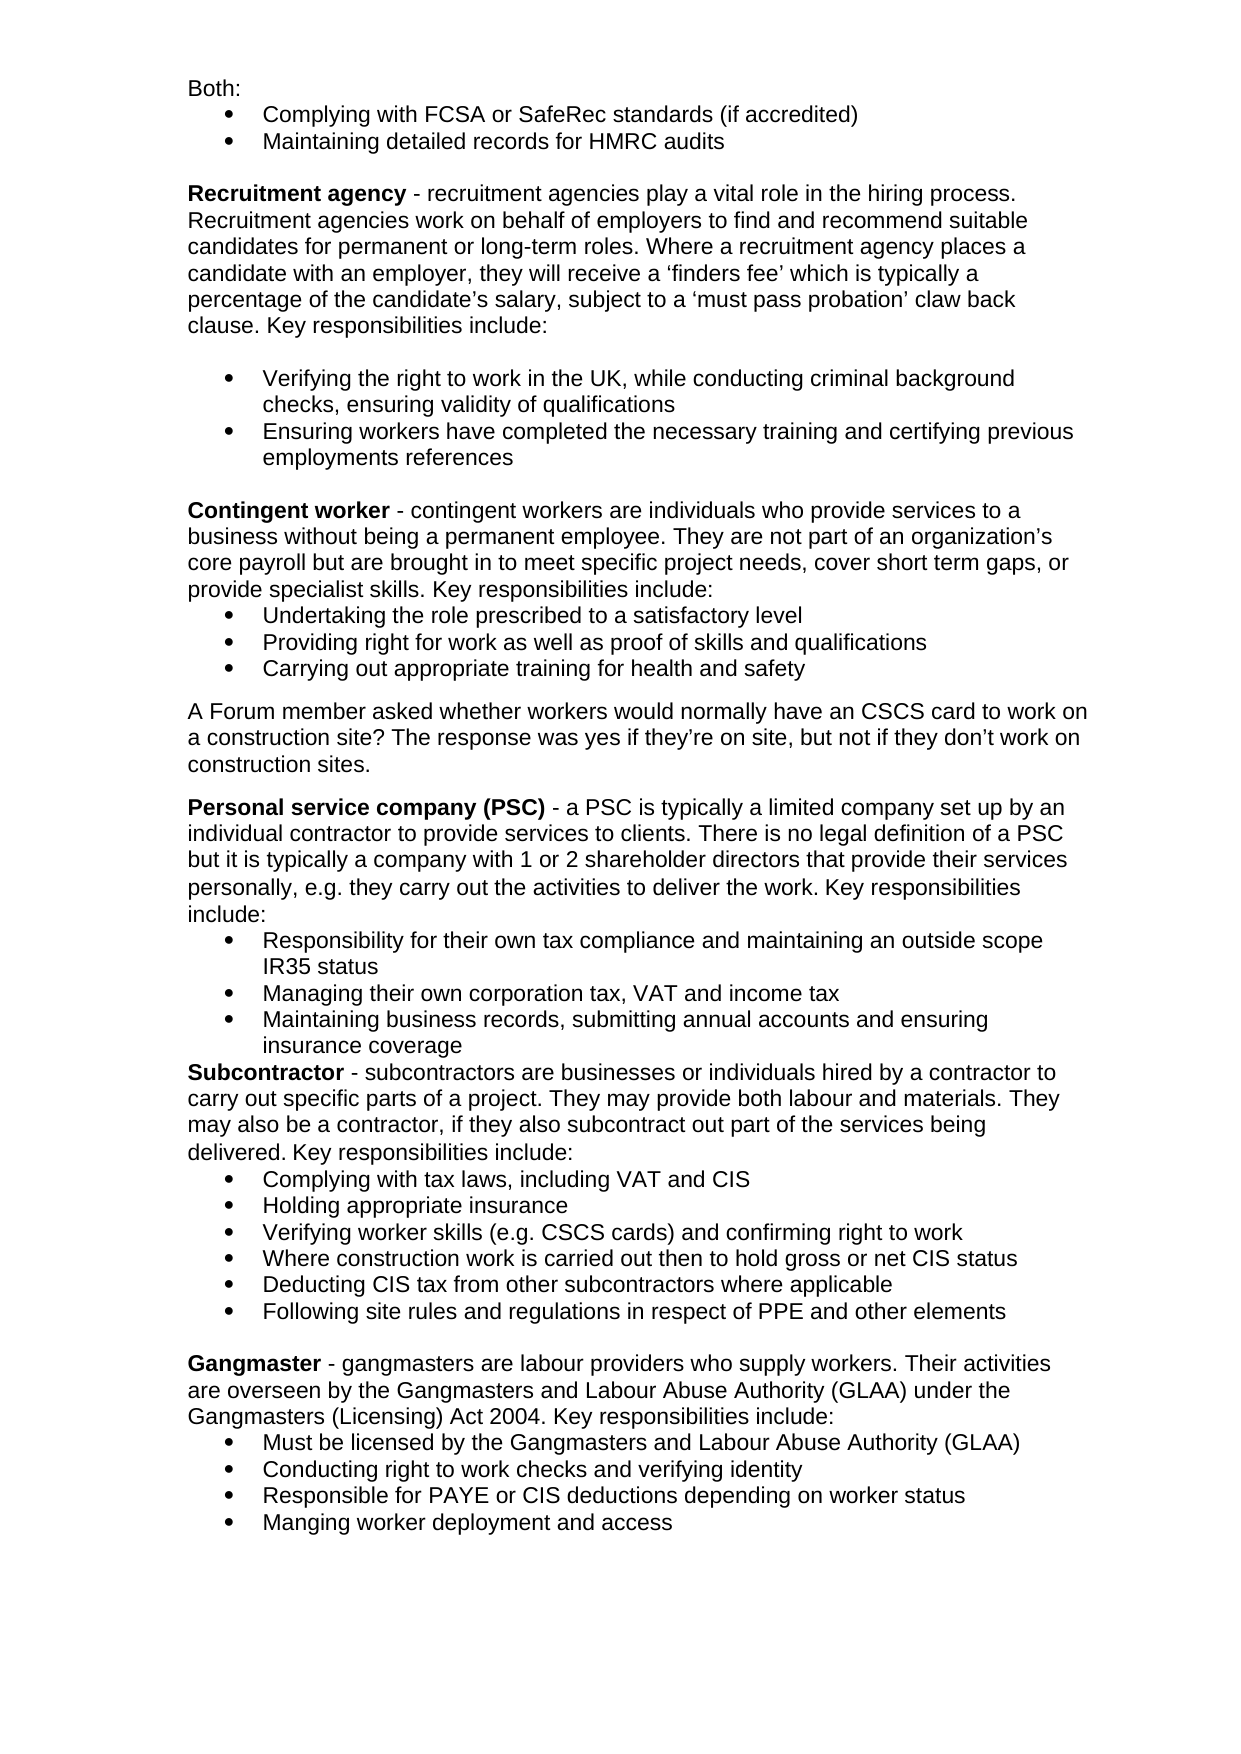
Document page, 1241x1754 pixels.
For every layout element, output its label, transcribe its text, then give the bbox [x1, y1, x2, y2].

list Both: [187, 75, 1090, 101]
list Where construction work is carried out then to hold gross or net CIS status [225, 1245, 1090, 1271]
list Complying with tax laws, including VAT and CIS [225, 1166, 1090, 1192]
list Maintaining business records, submitting annual accounts and ensuring insurance coverage [225, 1006, 1090, 1059]
list Providing right for work as well as proof of skills and qualifications [225, 628, 1090, 655]
list Personal service company (PSC) - a PSC is typically a limited company set up by an individual contractor to provide services to clients. There is no legal definition of a PSC but it is typically a company with 1 or 2 shareholder directors that provide their services personally, e.g. they carry out the activities to deliver the work. Key responsibilities include: [187, 793, 1090, 927]
list Responsibility for their own tax compliance and maintaining an outside scope IR35 status [225, 927, 1090, 980]
list Manging worker deployment and access [225, 1508, 1090, 1535]
list Verifying the right to work in the UK, while conducting criminal background checks, ensuring validity of qualifications [225, 365, 1090, 418]
list Contingent worker - contingent workers are individuals who provide services to a business without being a permanent employee. They are not part of an organization’s core payroll but are brought in to meet specific project needs, cover short term gaps, or provide specialist skills. Key responsibilities include: [187, 497, 1090, 602]
list Subcontractor - subcontractors are businesses or individuals hired by a contractor to carry out specific parts of a project. They may provide both labour and materials. They may also be a contractor, if they also subcontract out part of the services being delivered. Key responsibilities include: [187, 1059, 1090, 1166]
list Holding appropriate insurance [225, 1192, 1090, 1218]
list Maintaining detailed records for HMRC audits [225, 128, 1090, 154]
list Complying with FCSA or SafeRec standards (if accredited) [225, 101, 1090, 128]
list Conducting right to work checks and verifying identity [225, 1456, 1090, 1482]
list Verifying worker skills (e.g. CSCS cards) and confirming right to work [225, 1218, 1090, 1245]
list Managing their own corporation tax, VAT and income tax [225, 980, 1090, 1006]
list Undertaking the role prescribed to a satisfactory level [225, 602, 1090, 628]
list Must be licensed by the Gangmasters and Labour Abuse Authority (GLAA) [225, 1429, 1090, 1456]
list Responsible for PAYE or CIS deductions depending on worker status [225, 1482, 1090, 1508]
list Recruitment agency - recruitment agencies play a vital role in the hiring process. Recruitment agencies work on behalf of employers to find and recommend suitable candidates for permanent or long-term roles. Where a recruitment agency places a candidate with an employer, they will receive a ‘finders fee’ which is typically a percentage of the candidate’s salary, subject to a ‘must pass probation’ claw back clause. Key responsibilities include: [187, 180, 1090, 338]
list Gangmaster - gangmasters are labour providers who supply workers. Their activities are overseen by the Gangmasters and Labour Abuse Authority (GLAA) under the Gangmasters (Licensing) Act 2004. Key responsibilities include: [187, 1350, 1090, 1429]
list Carrying out appropriate training for health and safety [225, 655, 1090, 681]
list Deducting CIS tax from other subcontractors where applicable [225, 1271, 1090, 1298]
list Ensuring workers have completed the necessary training and certifying previous employments references [225, 418, 1090, 470]
list Following site rules and regulations in respect of PPE and other elements [225, 1298, 1090, 1324]
text A Forum member asked whether workers would normally have an CSCS card to work on a construction site? The response was yes if they’re on site, but not if they don’t work on construction sites. [187, 698, 1090, 777]
